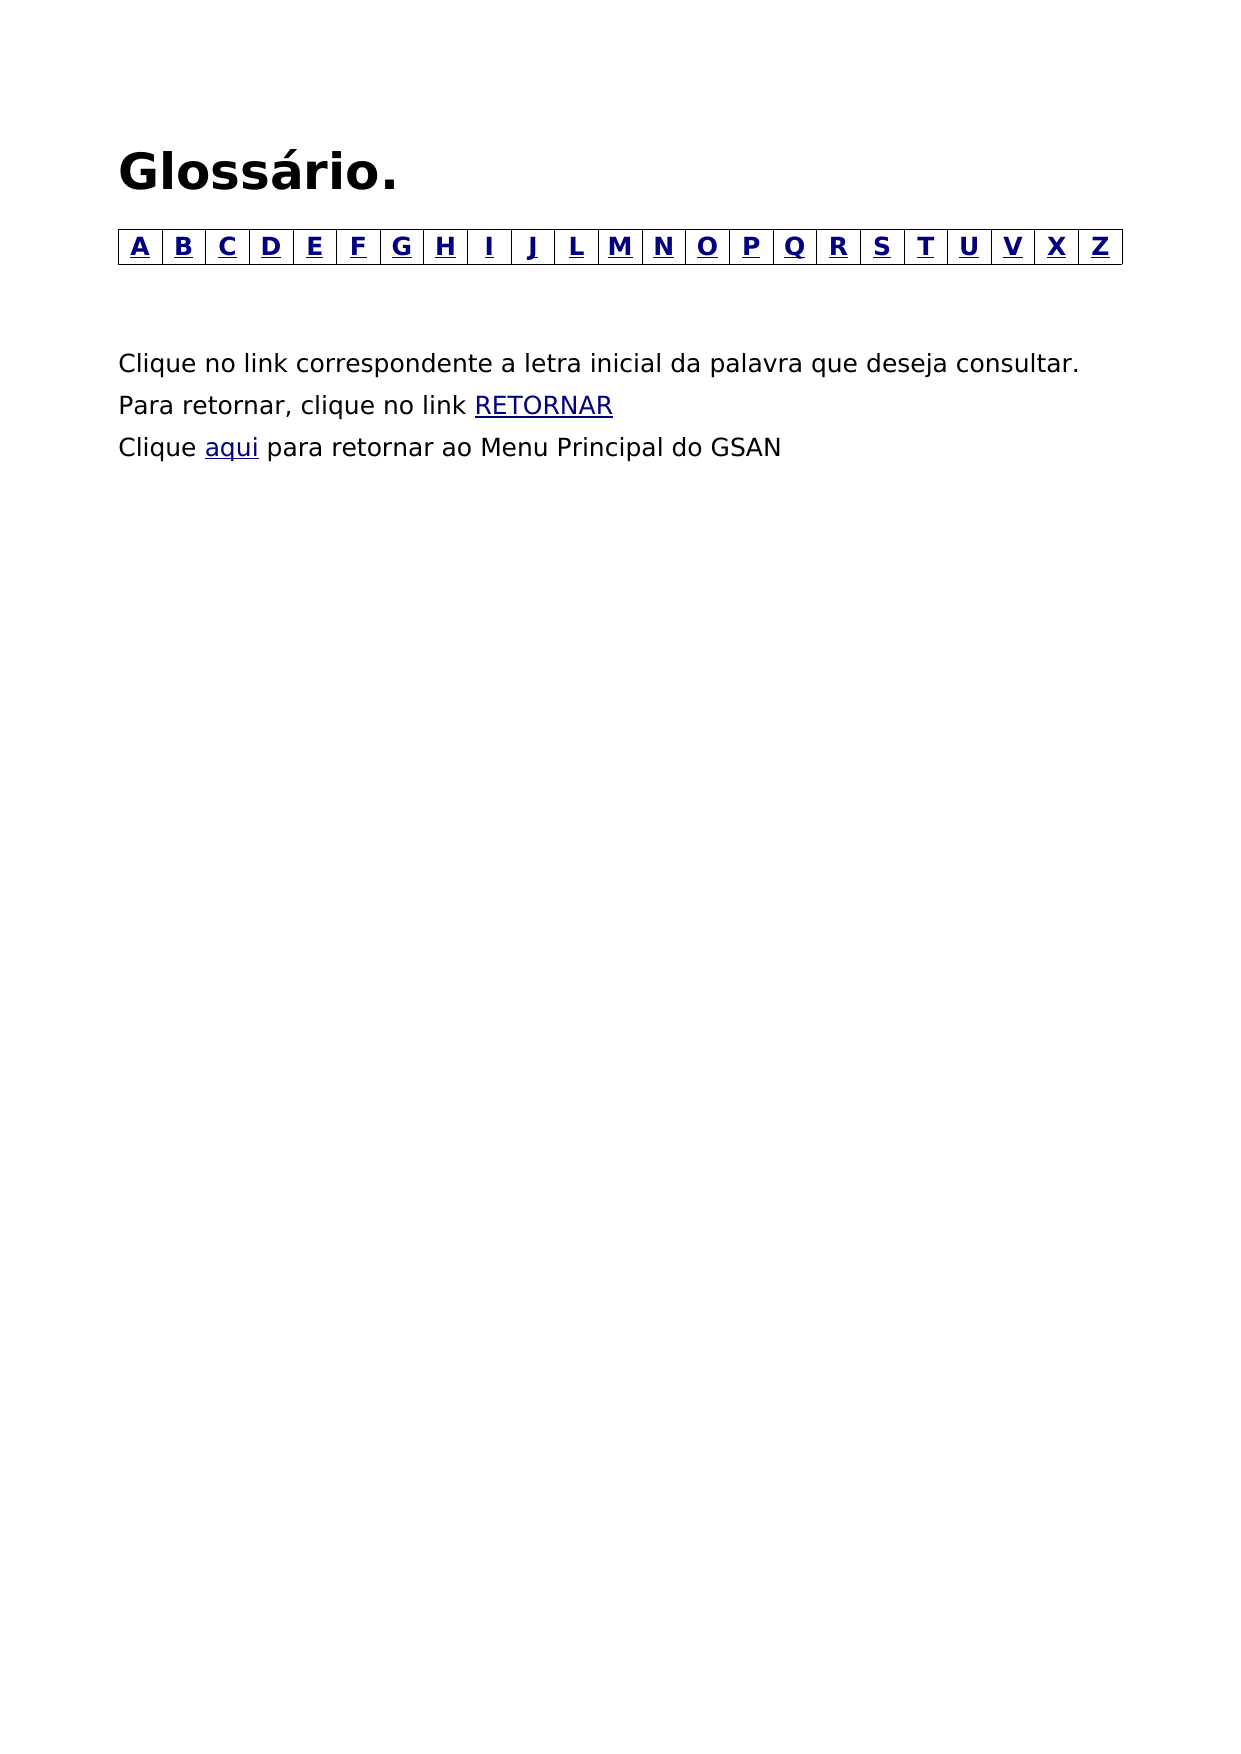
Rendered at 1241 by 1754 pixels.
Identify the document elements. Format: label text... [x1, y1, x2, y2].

table_header V [992, 230, 1034, 264]
table_header N [643, 230, 685, 264]
text Clique no link correspondente a letra inicial da palavra que deseja consultar. [118, 349, 1122, 379]
table_header M [599, 230, 642, 264]
table_header L [555, 230, 598, 264]
text Clique aqui para retornar ao Menu Principal do GSAN [118, 433, 1122, 462]
table_header O [686, 230, 729, 264]
table_header P [730, 230, 773, 264]
table_header J [512, 230, 554, 264]
table_header R [817, 230, 860, 264]
text Para retornar, clique no link RETORNAR [118, 391, 1122, 420]
table_header S [861, 230, 904, 264]
table_header D [250, 230, 293, 264]
table_header Q [774, 230, 816, 264]
table_header F [337, 230, 380, 264]
subtitle Glossário. [118, 143, 1122, 201]
table_header U [948, 230, 991, 264]
table_header B [163, 230, 205, 264]
table_header E [294, 230, 336, 264]
table_header Z [1079, 230, 1122, 264]
table_header T [905, 230, 947, 264]
table_header G [381, 230, 423, 264]
table_header H [424, 230, 467, 264]
table_header C [206, 230, 249, 264]
table_header I [468, 230, 511, 264]
table_header X [1035, 230, 1078, 264]
table_header A [119, 230, 162, 264]
